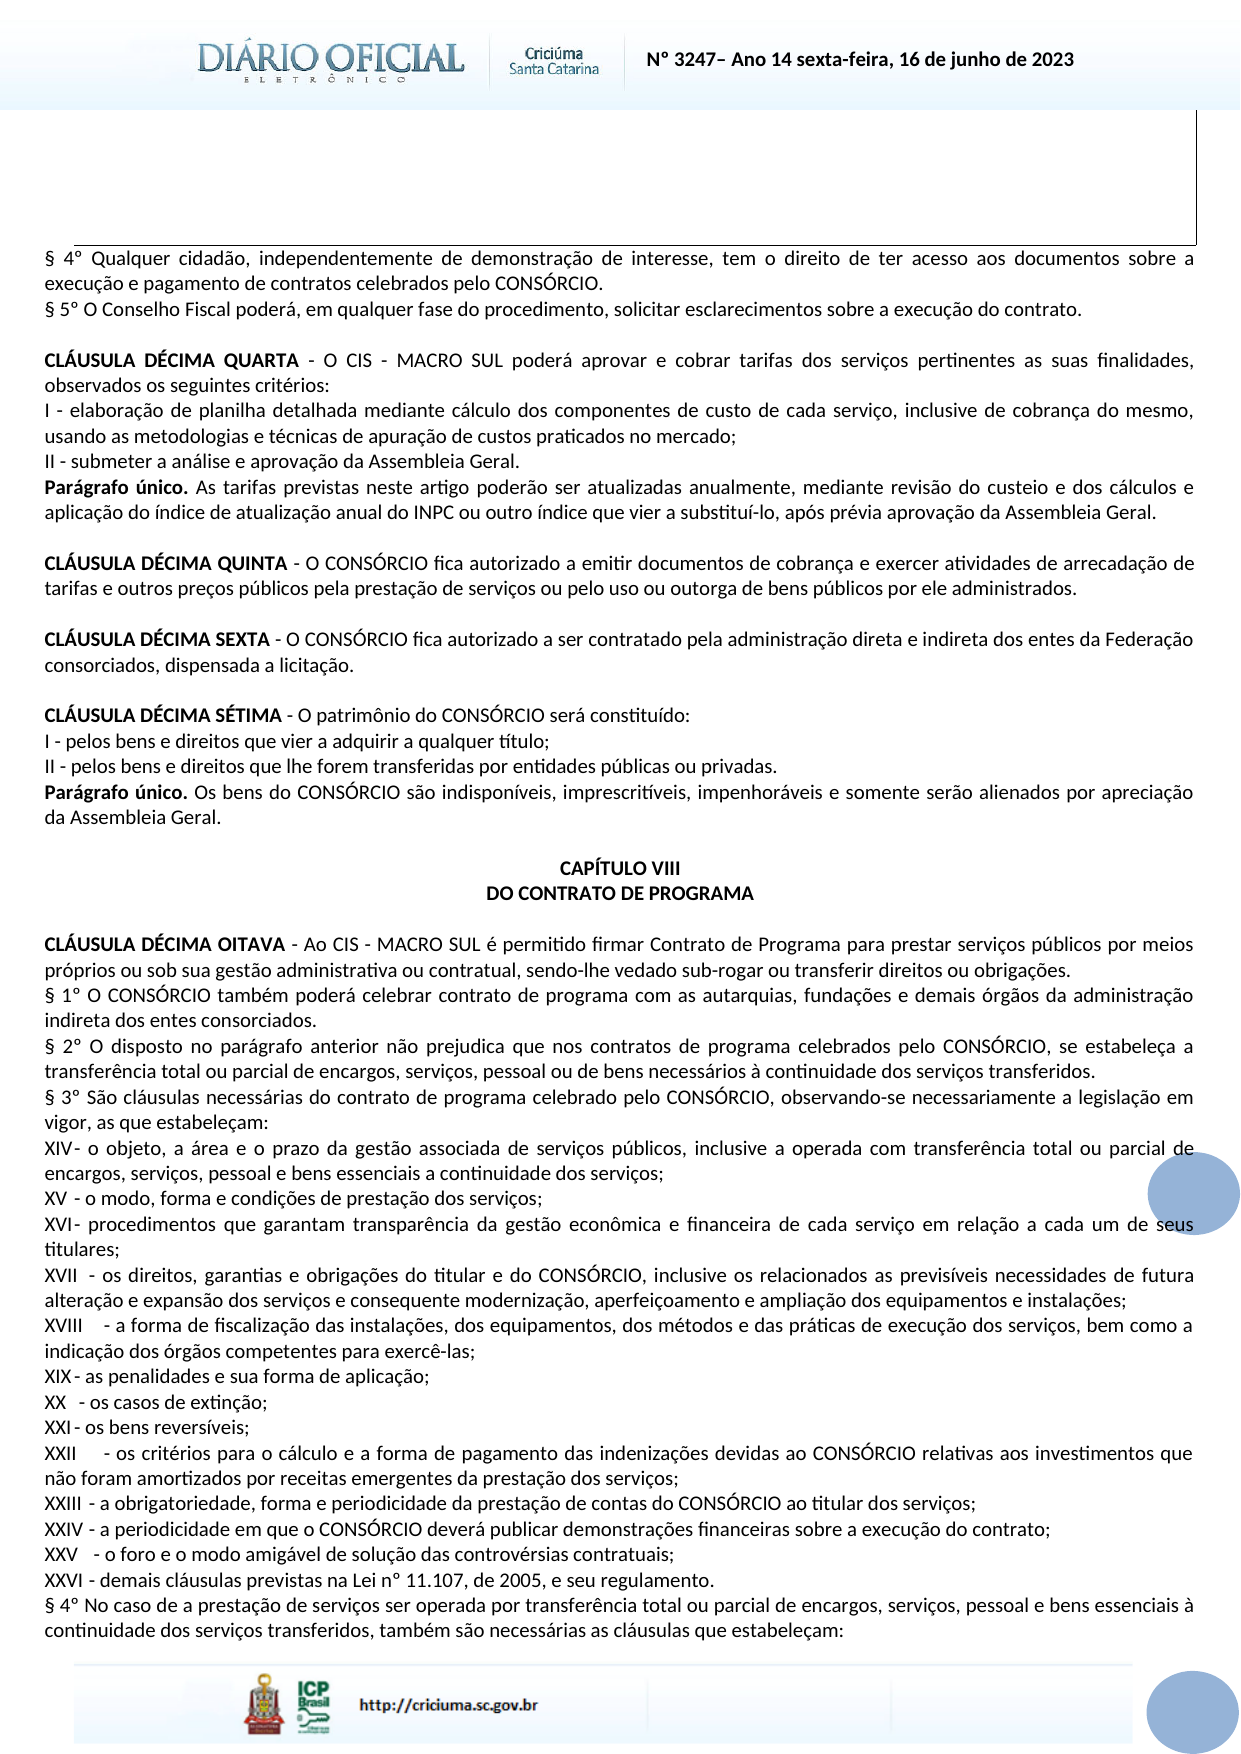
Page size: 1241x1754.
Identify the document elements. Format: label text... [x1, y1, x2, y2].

text § 2º O disposto no parágrafo anterior não prejudica que nos contratos de programa celebrados pelo CONSÓRCIO, se estabeleça a transferência total ou parcial de encargos, serviços, pessoal ou de bens necessários à continuidade dos serviços transferidos. [44, 1033, 1196, 1084]
list - a periodicidade em que o CONSÓRCIO deverá publicar demonstrações financeiras sobre a execução do contrato; [44, 1516, 1196, 1541]
text CLÁUSULA DÉCIMA SEXTA - O CONSÓRCIO fica autorizado a ser contratado pela administração direta e indireta dos entes da Federação consorciados, dispensada a licitação. [44, 626, 1196, 677]
text Parágrafo único. Os bens do CONSÓRCIO são indisponíveis, imprescritíveis, impenhoráveis e somente serão alienados por apreciação da Assembleia Geral. [44, 779, 1196, 830]
text CLÁUSULA DÉCIMA QUINTA - O CONSÓRCIO fica autorizado a emitir documentos de cobrança e exercer atividades de arrecadação de tarifas e outros preços públicos pela prestação de serviços ou pelo uso ou outorga de bens públicos por ele administrados. [44, 550, 1196, 601]
text I - pelos bens e direitos que vier a adquirir a qualquer título; [44, 728, 1196, 753]
text § 4º No caso de a prestação de serviços ser operada por transferência total ou parcial de encargos, serviços, pessoal e bens essenciais à continuidade dos serviços transferidos, também são necessárias as cláusulas que estabeleçam: [44, 1592, 1196, 1643]
text I - elaboração de planilha detalhada mediante cálculo dos componentes de custo de cada serviço, inclusive de cobrança do mesmo, usando as metodologias e técnicas de apuração de custos praticados no mercado; [44, 398, 1196, 448]
text Parágrafo único. As tarifas previstas neste artigo poderão ser atualizadas anualmente, mediante revisão do custeio e dos cálculos e aplicação do índice de atualização anual do INPC ou outro índice que vier a substituí-lo, após prévia aprovação da Assembleia Geral. [44, 474, 1196, 525]
text CAPÍTULO VIII [44, 855, 1196, 881]
text DO CONTRATO DE PROGRAMA [44, 881, 1196, 906]
list - os direitos, garantias e obrigações do titular e do CONSÓRCIO, inclusive os relacionados as previsíveis necessidades de futura alteração e expansão dos serviços e consequente modernização, aperfeiçoamento e ampliação dos equipamentos e instalações; [44, 1262, 1196, 1313]
list - os critérios para o cálculo e a forma de pagamento das indenizações devidas ao CONSÓRCIO relativas aos investimentos que não foram amortizados por receitas emergentes da prestação dos serviços; [44, 1440, 1196, 1491]
list - o foro e o modo amigável de solução das controvérsias contratuais; [44, 1541, 1196, 1567]
text II - pelos bens e direitos que lhe forem transferidas por entidades públicas ou privadas. [44, 753, 1196, 779]
text CLÁUSULA DÉCIMA QUARTA - O CIS - MACRO SUL poderá aprovar e cobrar tarifas dos serviços pertinentes as suas finalidades, observados os seguintes critérios: [44, 347, 1196, 398]
list - procedimentos que garantam transparência da gestão econômica e financeira de cada serviço em relação a cada um de seus titulares; [44, 1211, 1196, 1262]
list - a obrigatoriedade, forma e periodicidade da prestação de contas do CONSÓRCIO ao titular dos serviços; [44, 1491, 1196, 1516]
text § 1º O CONSÓRCIO também poderá celebrar contrato de programa com as autarquias, fundações e demais órgãos da administração indireta dos entes consorciados. [44, 982, 1196, 1033]
list - os casos de extinção; [44, 1389, 1196, 1414]
text CLÁUSULA DÉCIMA OITAVA - Ao CIS - MACRO SUL é permitido firmar Contrato de Programa para prestar serviços públicos por meios próprios ou sob sua gestão administrativa ou contratual, sendo-lhe vedado sub-rogar ou transferir direitos ou obrigações. [44, 931, 1196, 982]
list - demais cláusulas previstas na Lei nº 11.107, de 2005, e seu regulamento. [44, 1567, 1196, 1592]
text § 5º O Conselho Fiscal poderá, em qualquer fase do procedimento, solicitar esclarecimentos sobre a execução do contrato. [44, 296, 1196, 321]
list - os bens reversíveis; [44, 1414, 1196, 1440]
list - as penalidades e sua forma de aplicação; [44, 1363, 1196, 1389]
list - o objeto, a área e o prazo da gestão associada de serviços públicos, inclusive a operada com transferência total ou parcial de encargos, serviços, pessoal e bens essenciais a continuidade dos serviços; [44, 1135, 1196, 1186]
list - a forma de fiscalização das instalações, dos equipamentos, dos métodos e das práticas de execução dos serviços, bem como a indicação dos órgãos competentes para exercê-las; [44, 1313, 1196, 1363]
text § 4º Qualquer cidadão, independentemente de demonstração de interesse, tem o direito de ter acesso aos documentos sobre a execução e pagamento de contratos celebrados pelo CONSÓRCIO. [44, 245, 1196, 296]
list - o modo, forma e condições de prestação dos serviços; [44, 1186, 1151, 1211]
text II - submeter a análise e aprovação da Assembleia Geral. [44, 448, 1196, 474]
text CLÁUSULA DÉCIMA SÉTIMA - O patrimônio do CONSÓRCIO será constituído: [44, 703, 1196, 728]
text § 3º São cláusulas necessárias do contrato de programa celebrado pelo CONSÓRCIO, observando-se necessariamente a legislação em vigor, as que estabeleçam: [44, 1084, 1196, 1135]
